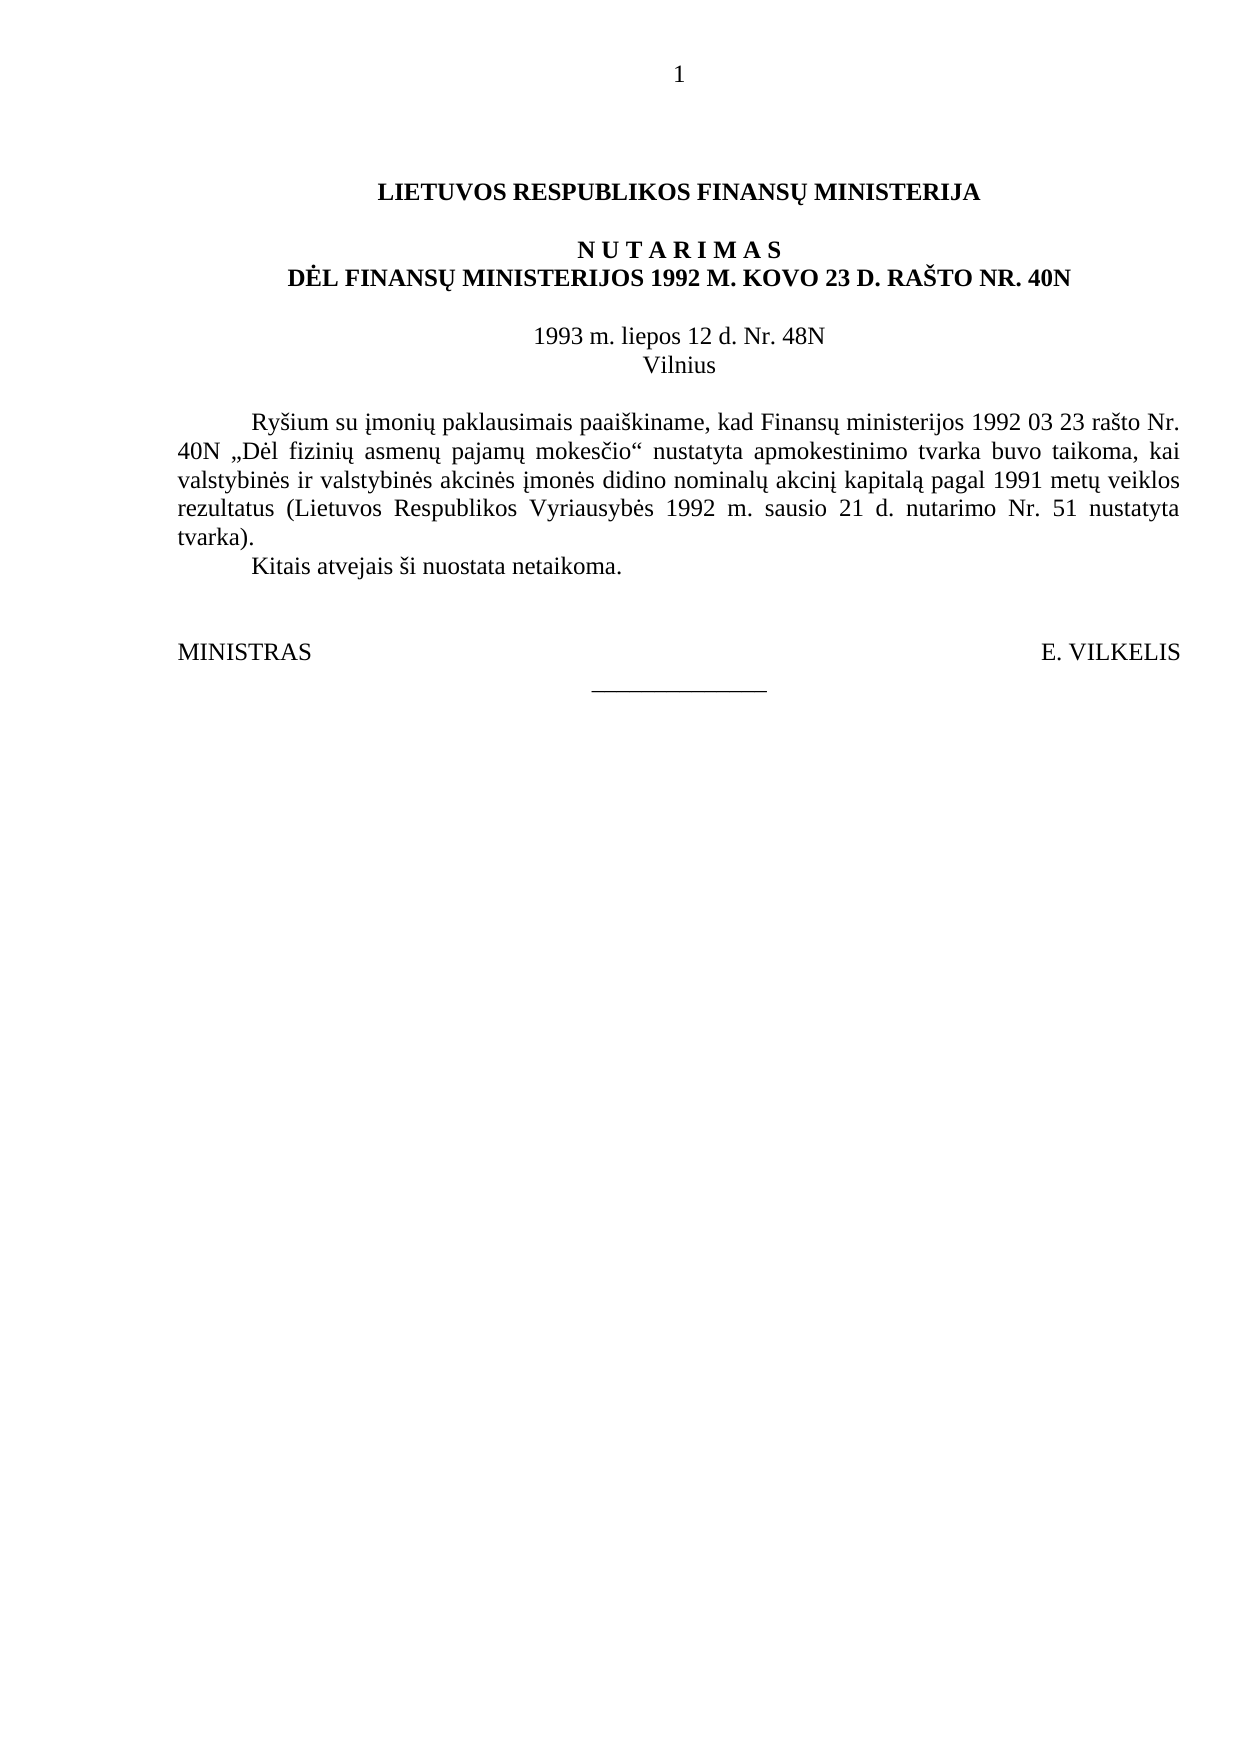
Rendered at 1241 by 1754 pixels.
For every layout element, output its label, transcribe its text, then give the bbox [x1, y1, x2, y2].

text 1993 m. liepos 12 d. Nr. 48N [177, 321, 1181, 350]
text MINISTRAS E. VILKELIS [177, 637, 1181, 666]
text N U T A R I M A S [177, 235, 1181, 263]
text ______________ [177, 666, 1181, 695]
text DĖL FINANSŲ MINISTERIJOS 1992 M. KOVO 23 D. RAŠTO NR. 40N [177, 263, 1181, 292]
text Kitais atvejais ši nuostata netaikoma. [177, 551, 1181, 580]
text Ryšium su įmonių paklausimais paaiškiname, kad Finansų ministerijos 1992 03 23 rašto Nr. 40N „Dėl fizinių asmenų pajamų mokesčio“ nustatyta apmokestinimo tvarka buvo taikoma, kai valstybinės ir valstybinės akcinės įmonės didino nominalų akcinį kapitalą pagal 1991 metų veiklos rezultatus (Lietuvos Respublikos Vyriausybės 1992 m. sausio 21 d. nutarimo Nr. 51 nustatyta tvarka). [177, 407, 1181, 551]
text Vilnius [177, 350, 1181, 378]
text LIETUVOS RESPUBLIKOS FINANSŲ MINISTERIJA [177, 177, 1181, 206]
